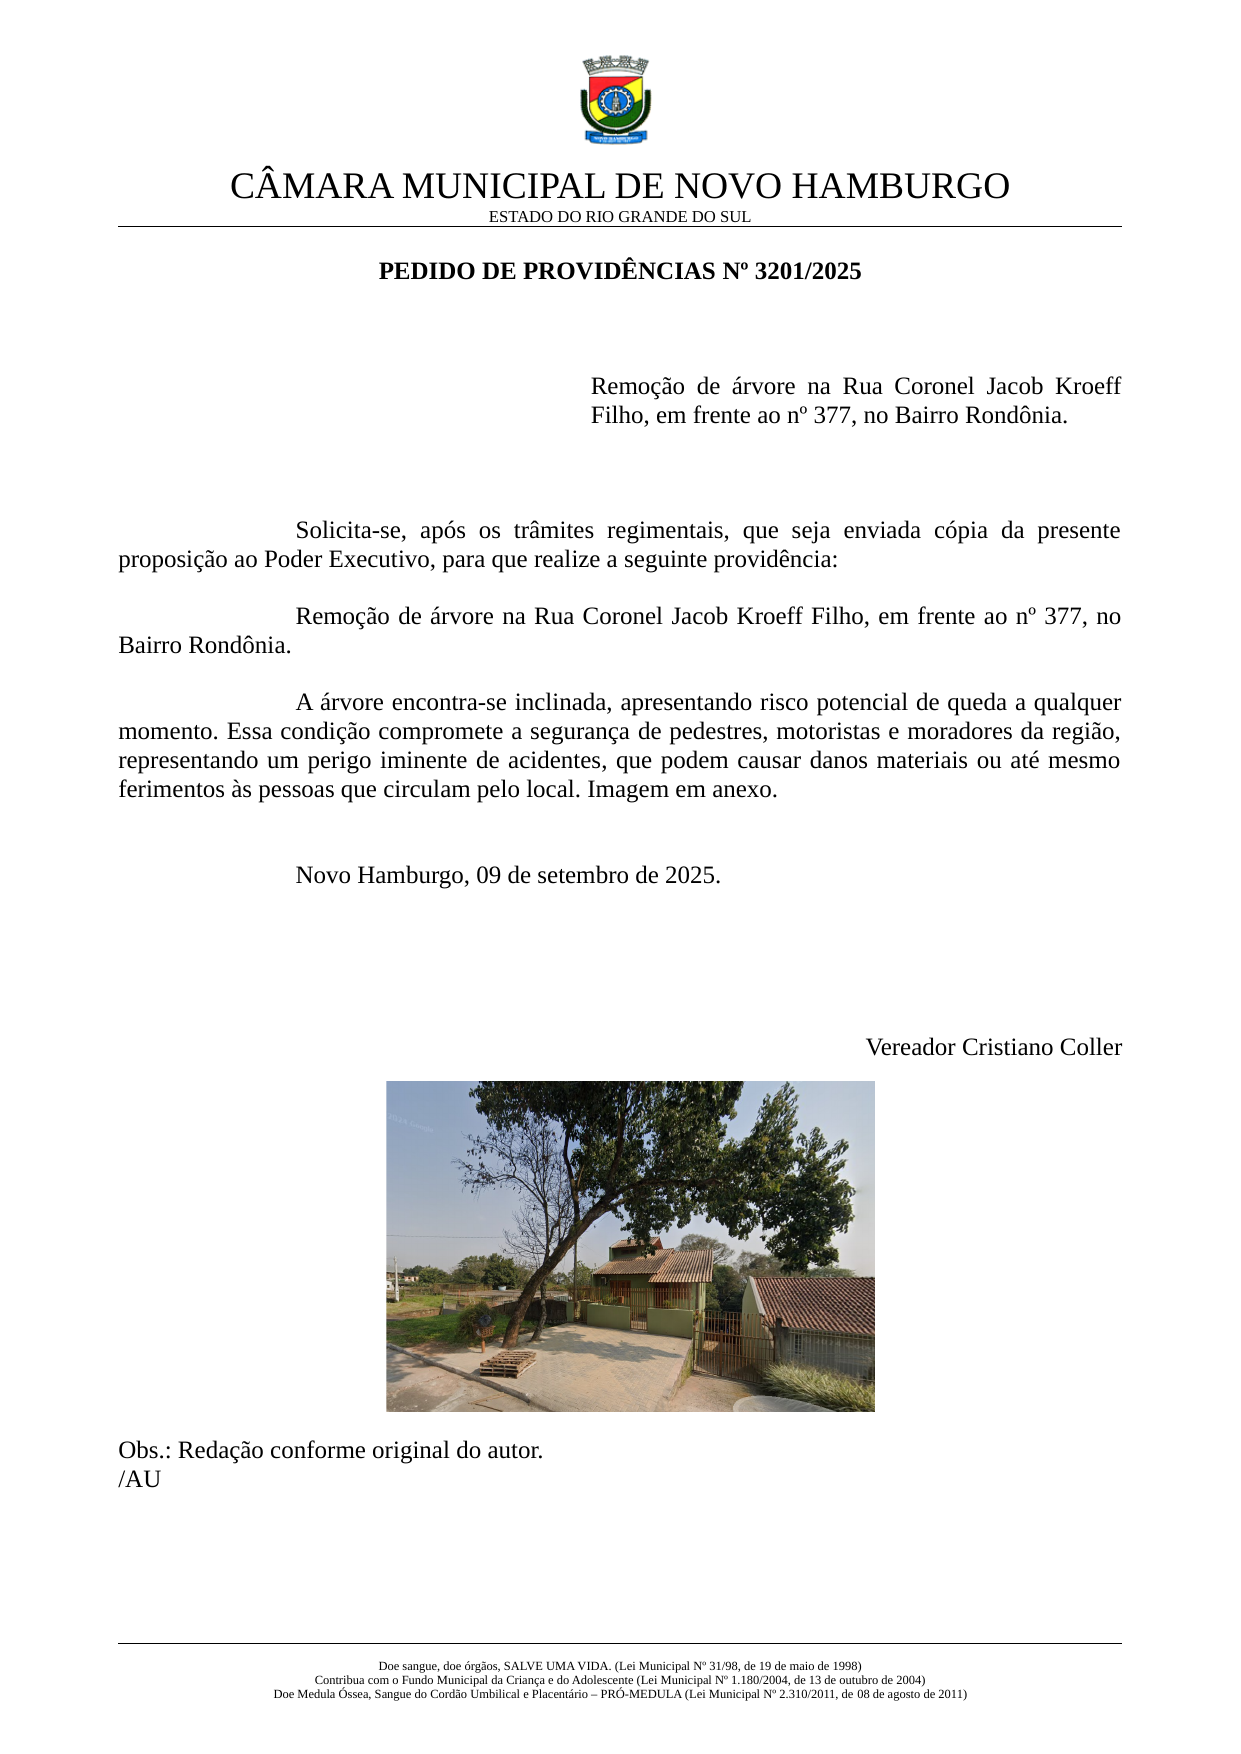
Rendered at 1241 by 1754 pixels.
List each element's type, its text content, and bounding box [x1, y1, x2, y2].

text Solicita-se, após os trâmites regimentais, que seja enviada cópia da presente proposição ao Poder Executivo, para que realize a seguinte providência: [118, 515, 1122, 572]
text Obs.: Redação conforme original do autor. [118, 1435, 1122, 1464]
text /AU [118, 1464, 1122, 1492]
text Vereador Cristiano Coller [118, 1032, 1122, 1061]
picture [386, 1081, 875, 1412]
text Remoção de árvore na Rua Coronel Jacob Kroeff Filho, em frente ao nº 377, no Bairro Rondônia. [118, 601, 1122, 659]
picture [574, 48, 655, 149]
text PEDIDO DE PROVIDÊNCIAS Nº 3201/2025 [118, 256, 1122, 285]
text A árvore encontra-se inclinada, apresentando risco potencial de queda a qualquer momento. Essa condição compromete a segurança de pedestres, motoristas e moradores da região, representando um perigo iminente de acidentes, que podem causar danos materiais ou até mesmo ferimentos às pessoas que circulam pelo local. Imagem em anexo. [118, 687, 1122, 802]
text Remoção de árvore na Rua Coronel Jacob Kroeff Filho, em frente ao nº 377, no Bairro Rondônia. [591, 371, 1122, 429]
text Novo Hamburgo, 09 de setembro de 2025. [118, 860, 1122, 889]
